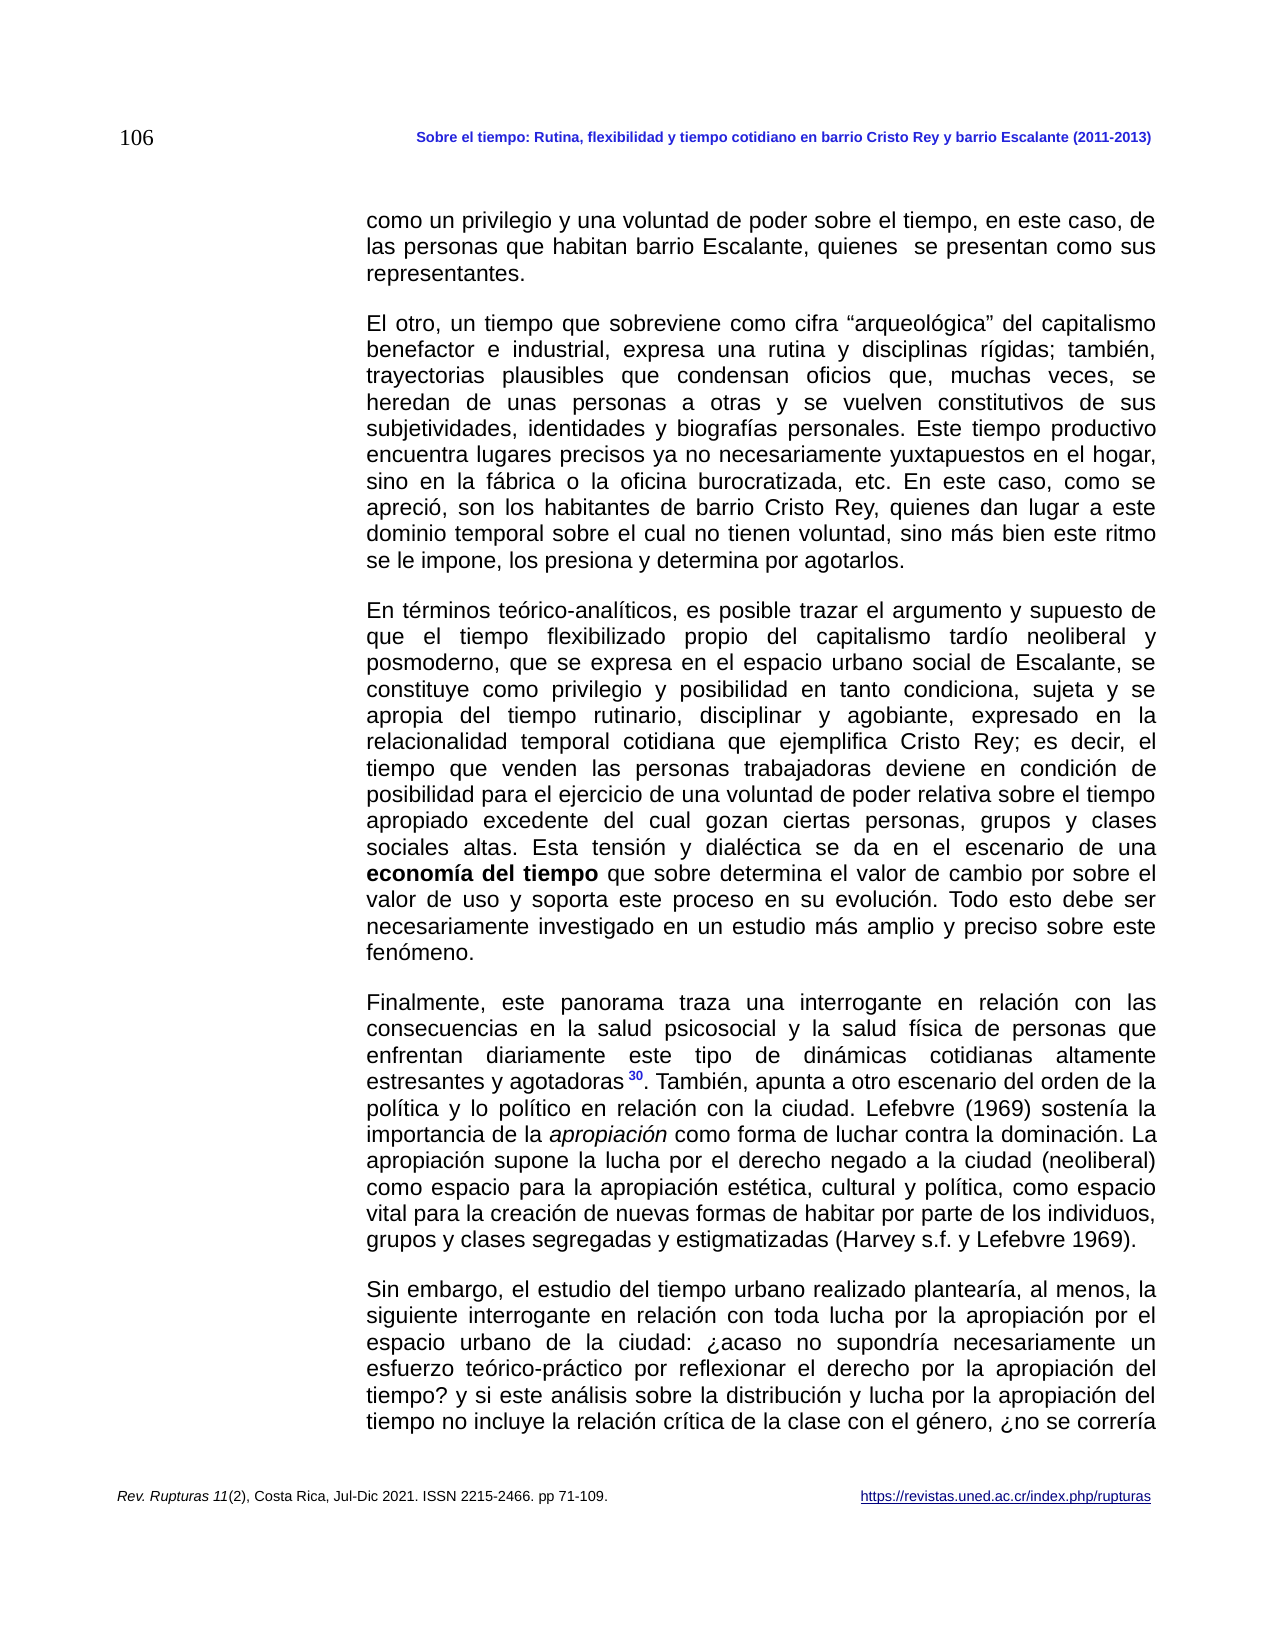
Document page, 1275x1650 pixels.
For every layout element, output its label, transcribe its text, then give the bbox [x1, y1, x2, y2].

text En términos teórico-analíticos, es posible trazar el argumento y supuesto de que el tiempo flexibilizado propio del capitalismo tardío neoliberal y posmoderno, que se expresa en el espacio urbano social de Escalante, se constituye como privilegio y posibilidad en tanto condiciona, sujeta y se apropia del tiempo rutinario, disciplinar y agobiante, expresado en la relacionalidad temporal cotidiana que ejemplifica Cristo Rey; es decir, el tiempo que venden las personas trabajadoras deviene en condición de posibilidad para el ejercicio de una voluntad de poder relativa sobre el tiempo apropiado excedente del cual gozan ciertas personas, grupos y clases sociales altas. Esta tensión y dialéctica se da en el escenario de una economía del tiempo que sobre determina el valor de cambio por sobre el valor de uso y soporta este proceso en su evolución. Todo esto debe ser necesariamente investigado en un estudio más amplio y preciso sobre este fenómeno. [366, 597, 1157, 966]
text como un privilegio y una voluntad de poder sobre el tiempo, en este caso, de las personas que habitan barrio Escalante, quienes se presentan como sus representantes. [366, 207, 1157, 286]
text Sin embargo, el estudio del tiempo urbano realizado plantearía, al menos, la siguiente interrogante en relación con toda lucha por la apropiación por el espacio urbano de la ciudad: ¿acaso no supondría necesariamente un esfuerzo teórico-práctico por reflexionar el derecho por la apropiación del tiempo? y si este análisis sobre la distribución y lucha por la apropiación del tiempo no incluye la relación crítica de la clase con el género, ¿no se correría [366, 1276, 1157, 1434]
text Finalmente, este panorama traza una interrogante en relación con las consecuencias en la salud psicosocial y la salud física de personas que enfrentan diariamente este tipo de dinámicas cotidianas altamente estresantes y agotadoras 30. También, apunta a otro escenario del orden de la política y lo político en relación con la ciudad. Lefebvre (1969) sostenía la importancia de la apropiación como forma de luchar contra la dominación. La apropiación supone la lucha por el derecho negado a la ciudad (neoliberal) como espacio para la apropiación estética, cultural y política, como espacio vital para la creación de nuevas formas de habitar por parte de los individuos, grupos y clases segregadas y estigmatizadas (Harvey s.f. y Lefebvre 1969). [366, 989, 1157, 1253]
text El otro, un tiempo que sobreviene como cifra “arqueológica” del capitalismo benefactor e industrial, expresa una rutina y disciplinas rígidas; también, trayectorias plausibles que condensan oficios que, muchas veces, se heredan de unas personas a otras y se vuelven constitutivos de sus subjetividades, identidades y biografías personales. Este tiempo productivo encuentra lugares precisos ya no necesariamente yuxtapuestos en el hogar, sino en la fábrica o la oficina burocratizada, etc. En este caso, como se apreció, son los habitantes de barrio Cristo Rey, quienes dan lugar a este dominio temporal sobre el cual no tienen voluntad, sino más bien este ritmo se le impone, los presiona y determina por agotarlos. [366, 309, 1157, 573]
